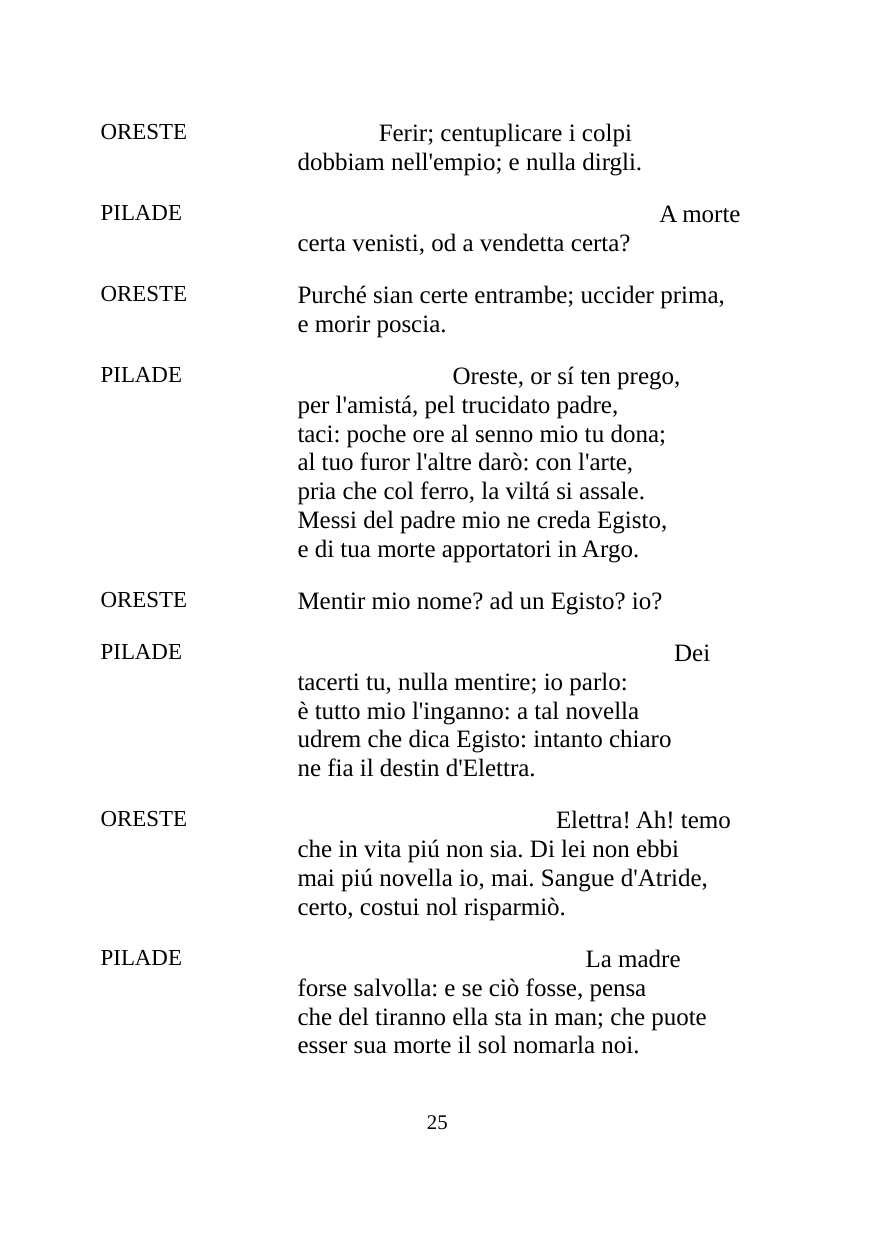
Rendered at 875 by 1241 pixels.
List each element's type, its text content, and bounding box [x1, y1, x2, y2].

table_cell PILADE [89, 349, 286, 574]
table_cell ORESTE [89, 268, 286, 349]
table_cell PILADE [89, 187, 286, 268]
table_cell Oreste, or sí ten prego, per l'amistá, pel trucidato padre, taci: poche ore al senno mio tu dona; al tuo furor l'altre darò: con l'arte, pria che col ferro, la viltá si assale. Messi del padre mio ne creda Egisto, e di tua morte apportatori in Argo. [286, 349, 785, 574]
table_cell A morte certa venisti, od a vendetta certa? [286, 187, 785, 268]
table_cell ORESTE [89, 574, 286, 626]
table_cell Ferir; centuplicare i colpi dobbiam nell'empio; e nulla dirgli. [286, 106, 785, 187]
table_cell Purché sian certe entrambe; uccider prima, e morir poscia. [286, 268, 785, 349]
table_cell Elettra! Ah! temo che in vita piú non sia. Di lei non ebbi mai piú novella io, mai. Sangue d'Atride, certo, costui nol risparmiò. [286, 794, 785, 932]
table_cell ORESTE [89, 794, 286, 932]
table_cell Dei tacerti tu, nulla mentire; io parlo: è tutto mio l'inganno: a tal novella udrem che dica Egisto: intanto chiaro ne fia il destin d'Elettra. [286, 626, 785, 794]
table_cell PILADE [89, 626, 286, 794]
table_cell La madre forse salvolla: e se ciò fosse, pensa che del tiranno ella sta in man; che puote esser sua morte il sol nomarla noi. [286, 932, 785, 1071]
table_cell PILADE [89, 932, 286, 1071]
table_cell ORESTE [89, 106, 286, 187]
table_cell Mentir mio nome? ad un Egisto? io? [286, 574, 785, 626]
